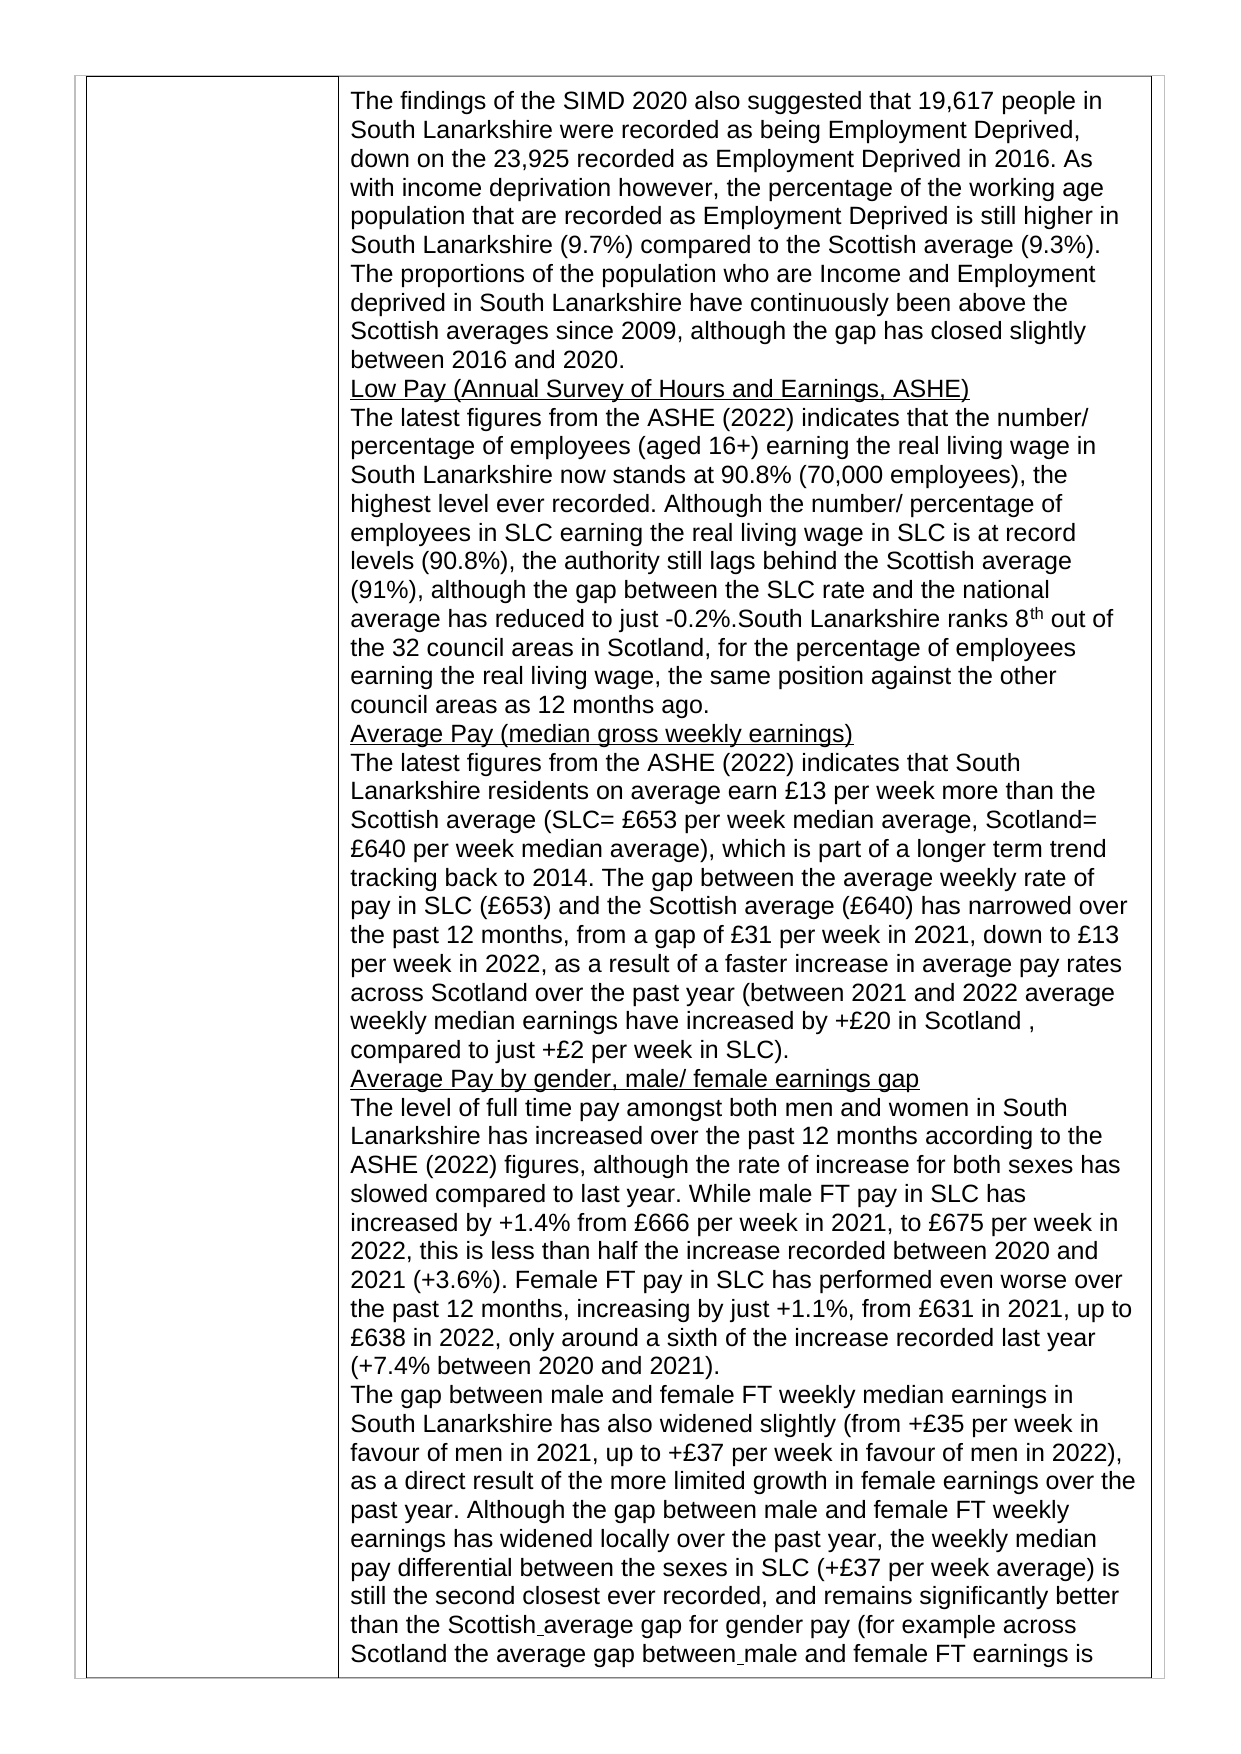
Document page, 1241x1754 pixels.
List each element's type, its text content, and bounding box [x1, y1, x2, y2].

table_header [87, 77, 338, 1677]
table_header The findings of the SIMD 2020 also suggested that 19,617 people in South Lanarkshire were recorded as being Employment Deprived, down on the 23,925 recorded as Employment Deprived in 2016. As with income deprivation however, the percentage of the working age population that are recorded as Employment Deprived is still higher in South Lanarkshire (9.7%) compared to the Scottish average (9.3%). The proportions of the population who are Income and Employment deprived in South Lanarkshire have continuously been above the Scottish averages since 2009, although the gap has closed slightly between 2016 and 2020. Low Pay (Annual Survey of Hours and Earnings, ASHE) The latest figures from the ASHE (2022) indicates that the number/ percentage of employees (aged 16+) earning the real living wage in South Lanarkshire now stands at 90.8% (70,000 employees), the highest level ever recorded. Although the number/ percentage of employees in SLC earning the real living wage in SLC is at record levels (90.8%), the authority still lags behind the Scottish average (91%), although the gap between the SLC rate and the national average has reduced to just -0.2%.South Lanarkshire ranks 8th out of the 32 council areas in Scotland, for the percentage of employees earning the real living wage, the same position against the other council areas as 12 months ago. Average Pay (median gross weekly earnings) The latest figures from the ASHE (2022) indicates that South Lanarkshire residents on average earn £13 per week more than the Scottish average (SLC= £653 per week median average, Scotland= £640 per week median average), which is part of a longer term trend tracking back to 2014. The gap between the average weekly rate of pay in SLC (£653) and the Scottish average (£640) has narrowed over the past 12 months, from a gap of £31 per week in 2021, down to £13 per week in 2022, as a result of a faster increase in average pay rates across Scotland over the past year (between 2021 and 2022 average weekly median earnings have increased by +£20 in Scotland , compared to just +£2 per week in SLC). Average Pay by gender, male/ female earnings gap The level of full time pay amongst both men and women in South Lanarkshire has increased over the past 12 months according to the ASHE (2022) figures, although the rate of increase for both sexes has slowed compared to last year. While male FT pay in SLC has increased by +1.4% from £666 per week in 2021, to £675 per week in 2022, this is less than half the increase recorded between 2020 and 2021 (+3.6%). Female FT pay in SLC has performed even worse over the past 12 months, increasing by just +1.1%, from £631 in 2021, up to £638 in 2022, only around a sixth of the increase recorded last year (+7.4% between 2020 and 2021). The gap between male and female FT weekly median earnings in South Lanarkshire has also widened slightly (from +£35 per week in favour of men in 2021, up to +£37 per week in favour of men in 2022), as a direct result of the more limited growth in female earnings over the past year. Although the gap between male and female FT weekly earnings has widened locally over the past year, the weekly median pay differential between the sexes in SLC (+£37 per week average) is still the second closest ever recorded, and remains significantly better than the Scottish average gap for gender pay (for example across Scotland the average gap between male and female FT earnings is [339, 77, 1151, 1677]
table_header [1152, 76, 1164, 1678]
table_header [76, 76, 86, 1678]
